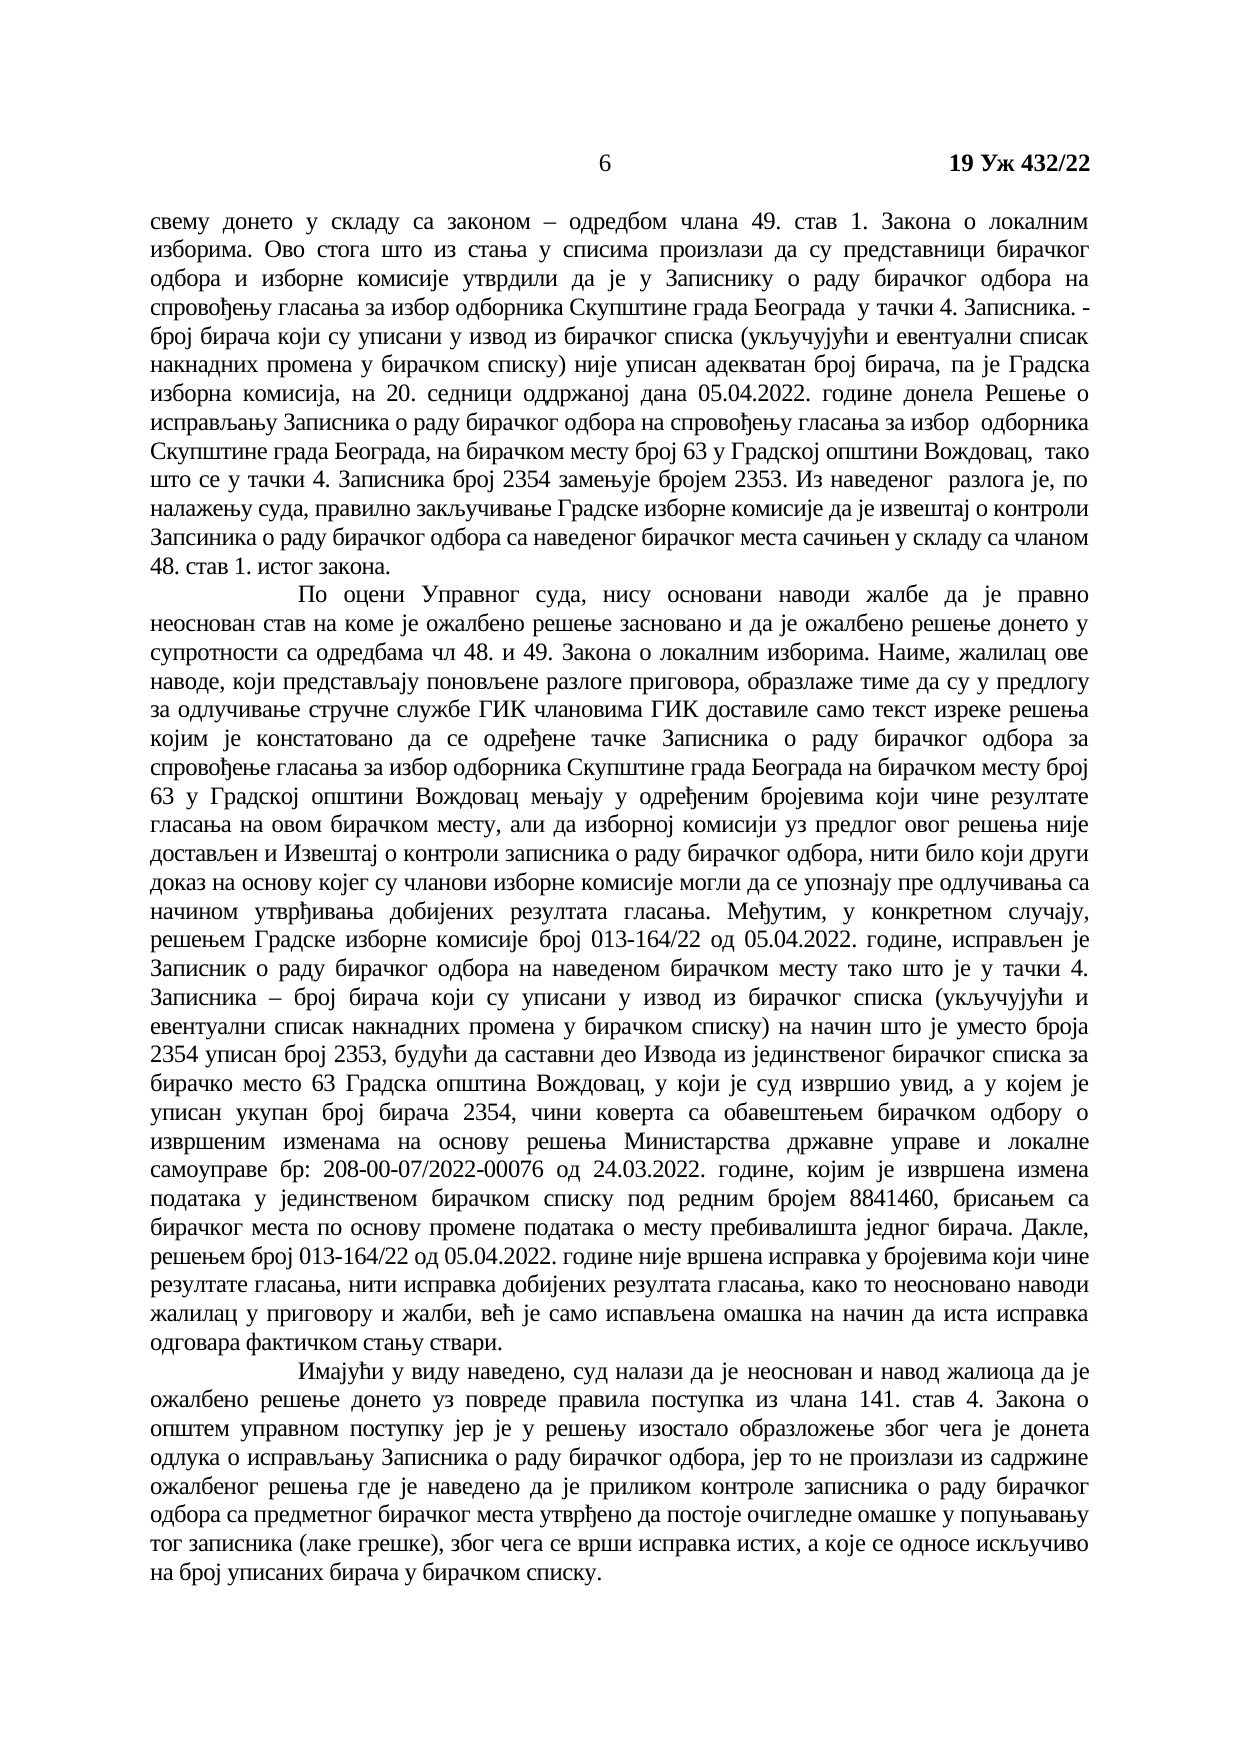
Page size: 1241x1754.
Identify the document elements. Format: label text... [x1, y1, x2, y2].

text свему донето у складу са законом – одредбом члана 49. став 1. Закона о локалним изборима. Ово стога што из стања у списима произлази да су представници бирачког одбора и изборне комисије утврдили да је у Записнику о раду бирачког одбора на спровођењу гласања за избор одборника Скупштине града Београда у тачки 4. Записника. - број бирача који су уписани у извод из бирачког списка (укључујући и евентуални списак накнадних промена у бирачком списку) није уписан адекватан број бирача, па је Градска изборна комисија, на 20. седници оддржаној дана 05.04.2022. године донела Решење о исправљању Записника о раду бирачког одбора на спровођењу гласања за избор одборника Скупштине града Београда, на бирачком месту број 63 у Градској општини Вождовац, тако што се у тачки 4. Записника број 2354 замењује бројем 2353. Из наведеног разлога је, по налажењу суда, правилно закључивање Градске изборне комисије да је извештај о контроли Запсиника о раду бирачког одбора са наведеног бирачког места сачињен у складу са чланом 48. став 1. истог закона. [150, 206, 1090, 579]
text Имајући у виду наведено, суд налази да је неоснован и навод жалиоца да је ожалбено решење донето уз повреде правила поступка из члана 141. став 4. Закона о општем управном поступку јер је у решењу изостало образложење због чега је донета одлука о исправљању Записника о раду бирачког одбора, јер то не произлази из садржине ожалбеног решења где је наведено да је приликом контроле записника о раду бирачког одбора са предметног бирачког места утврђено да постоје очигледне омашке у попуњавању тог записника (лаке грешке), због чега се врши исправка истих, а које се односе искључиво на број уписаних бирача у бирачком списку. [150, 1356, 1090, 1586]
text По оцени Управног суда, нису основани наводи жалбе да је правно неоснован став на коме је ожалбено решење засновано и да је ожалбено решење донето у супротности са одредбама чл 48. и 49. Закона о локалним изборима. Наиме, жалилац ове наводе, који представљају поновљене разлоге приговора, образлаже тиме да су у предлогу за одлучивање стручне службе ГИК члановима ГИК доставиле само текст изреке решења којим је констатовано да се одређене тачке Записника о раду бирачког одбора за спровођење гласања за избор одборника Скупштине града Београда на бирачком месту број 63 у Градској општини Вождовац мењају у одређеним бројевима који чине резултате гласања на овом бирачком месту, али да изборној комисији уз предлог овог решења није достављен и Извештај о контроли записника о раду бирачког одбора, нити било који други доказ на основу којег су чланови изборне комисије могли да се упознају пре одлучивања са начином утврђивања добијених резултата гласања. Међутим, у конкретном случају, решењем Градске изборне комисије број 013-164/22 од 05.04.2022. године, исправљен је Записник о раду бирачког одбора на наведеном бирачком месту тако што је у тачки 4. Записника – број бирача који су уписани у извод из бирачког списка (укључујући и евентуални списак накнадних промена у бирачком списку) на начин што је уместо броја 2354 уписан број 2353, будући да саставни део Извода из јединственог бирачког списка за бирачко место 63 Градска општина Вождовац, у који је суд извршио увид, а у којем је уписан укупан број бирача 2354, чини коверта са обавештењем бирачком одбору о извршеним изменама на основу решења Министарства државне управе и локалне самоуправе бр: 208-00-07/2022-00076 од 24.03.2022. године, којим је извршена измена података у јединственом бирачком списку под редним бројем 8841460, брисањем са бирачког места по основу промене података о месту пребивалишта једног бирача. Дакле, решењем број 013-164/22 од 05.04.2022. године није вршена исправка у бројевима који чине резултате гласања, нити исправка добијених резултата гласања, како то неосновано наводи жалилац у приговору и жалби, већ је само испављена омашка на начин да иста исправка одговара фактичком стању ствари. [150, 579, 1090, 1356]
